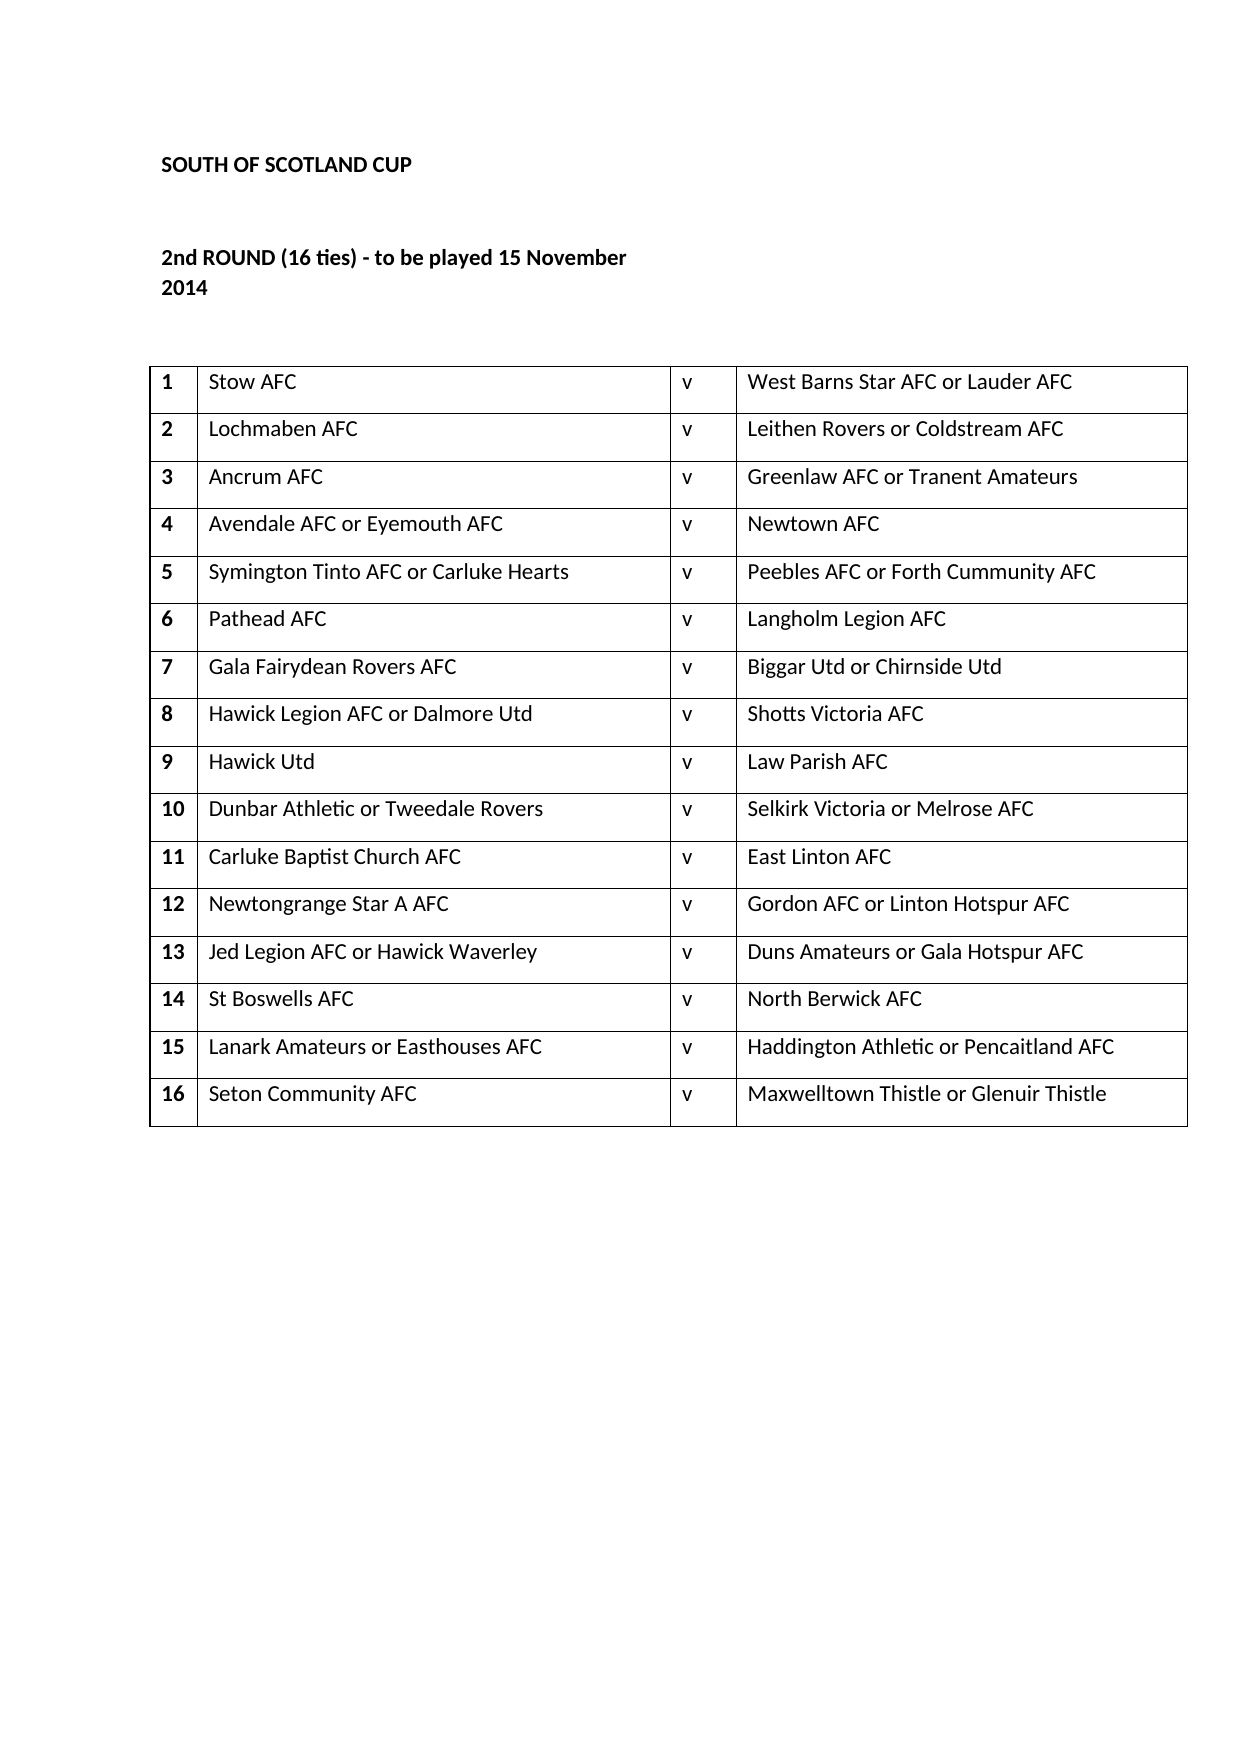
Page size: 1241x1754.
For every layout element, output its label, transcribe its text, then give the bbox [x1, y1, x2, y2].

table_cell Dunbar Athletic or Tweedale Rovers [198, 794, 670, 841]
table_cell 2 [151, 414, 197, 461]
table_cell North Berwick AFC [737, 984, 1187, 1031]
table_cell 4 [151, 509, 197, 556]
table_cell [736, 243, 1187, 319]
table_cell v [671, 1079, 736, 1126]
table_cell Newtongrange Star A AFC [198, 889, 670, 936]
table_cell St Boswells AFC [198, 984, 670, 1031]
table_cell 3 [151, 462, 197, 508]
table_cell Ancrum AFC [198, 462, 670, 508]
table_cell v [671, 414, 736, 461]
table_cell [197, 196, 671, 243]
table_cell 6 [151, 604, 197, 651]
table_cell 14 [151, 984, 197, 1031]
table_cell v [671, 604, 736, 651]
table_cell [736, 196, 1187, 243]
table_cell Law Parish AFC [737, 747, 1187, 793]
table_cell v [671, 1032, 736, 1078]
table_cell Pathead AFC [198, 604, 670, 651]
table_cell 2nd ROUND (16 ties) - to be played 15 November 2014 [150, 243, 671, 319]
table_cell 16 [151, 1079, 197, 1126]
table_cell Maxwelltown Thistle or Glenuir Thistle [737, 1079, 1187, 1126]
table_cell 1 [151, 367, 197, 413]
table_cell Seton Community AFC [198, 1079, 670, 1126]
table_cell v [671, 889, 736, 936]
table_header [671, 150, 736, 196]
table_header SOUTH OF SCOTLAND CUP [150, 150, 671, 196]
table_cell 15 [151, 1032, 197, 1078]
table_cell Peebles AFC or Forth Cummunity AFC [737, 557, 1187, 603]
table_cell v [671, 794, 736, 841]
table_cell Biggar Utd or Chirnside Utd [737, 652, 1187, 698]
table_cell v [671, 937, 736, 983]
table_cell 9 [151, 747, 197, 793]
table_cell Hawick Utd [198, 747, 670, 793]
table_cell v [671, 699, 736, 746]
table_header [736, 150, 1187, 196]
table_cell Avendale AFC or Eyemouth AFC [198, 509, 670, 556]
table_cell v [671, 747, 736, 793]
table_cell Symington Tinto AFC or Carluke Hearts [198, 557, 670, 603]
table_cell Newtown AFC [737, 509, 1187, 556]
table_cell Lochmaben AFC [198, 414, 670, 461]
table_cell [197, 319, 671, 366]
table_cell Duns Amateurs or Gala Hotspur AFC [737, 937, 1187, 983]
table_cell [671, 243, 736, 319]
table_cell [150, 196, 197, 243]
table_cell v [671, 652, 736, 698]
table_cell v [671, 462, 736, 508]
table_cell v [671, 984, 736, 1031]
table_cell 10 [151, 794, 197, 841]
table_cell v [671, 557, 736, 603]
table_cell 12 [151, 889, 197, 936]
table_cell v [671, 842, 736, 888]
table_cell Selkirk Victoria or Melrose AFC [737, 794, 1187, 841]
table_cell Hawick Legion AFC or Dalmore Utd [198, 699, 670, 746]
table_cell [150, 319, 197, 366]
table_cell Jed Legion AFC or Hawick Waverley [198, 937, 670, 983]
table_cell [671, 319, 736, 366]
table_cell Haddington Athletic or Pencaitland AFC [737, 1032, 1187, 1078]
table_cell Gala Fairydean Rovers AFC [198, 652, 670, 698]
table_cell Carluke Baptist Church AFC [198, 842, 670, 888]
table_cell Gordon AFC or Linton Hotspur AFC [737, 889, 1187, 936]
table_cell 5 [151, 557, 197, 603]
table_cell West Barns Star AFC or Lauder AFC [737, 367, 1187, 413]
table_cell East Linton AFC [737, 842, 1187, 888]
table_cell Shotts Victoria AFC [737, 699, 1187, 746]
table_cell 11 [151, 842, 197, 888]
table_cell [736, 319, 1187, 366]
table_cell [671, 196, 736, 243]
table_cell Langholm Legion AFC [737, 604, 1187, 651]
table_cell Leithen Rovers or Coldstream AFC [737, 414, 1187, 461]
table_cell 8 [151, 699, 197, 746]
table_cell 7 [151, 652, 197, 698]
table_cell v [671, 509, 736, 556]
table_cell v [671, 367, 736, 413]
table_cell 13 [151, 937, 197, 983]
table_cell Greenlaw AFC or Tranent Amateurs [737, 462, 1187, 508]
table_cell Lanark Amateurs or Easthouses AFC [198, 1032, 670, 1078]
table_cell Stow AFC [198, 367, 670, 413]
